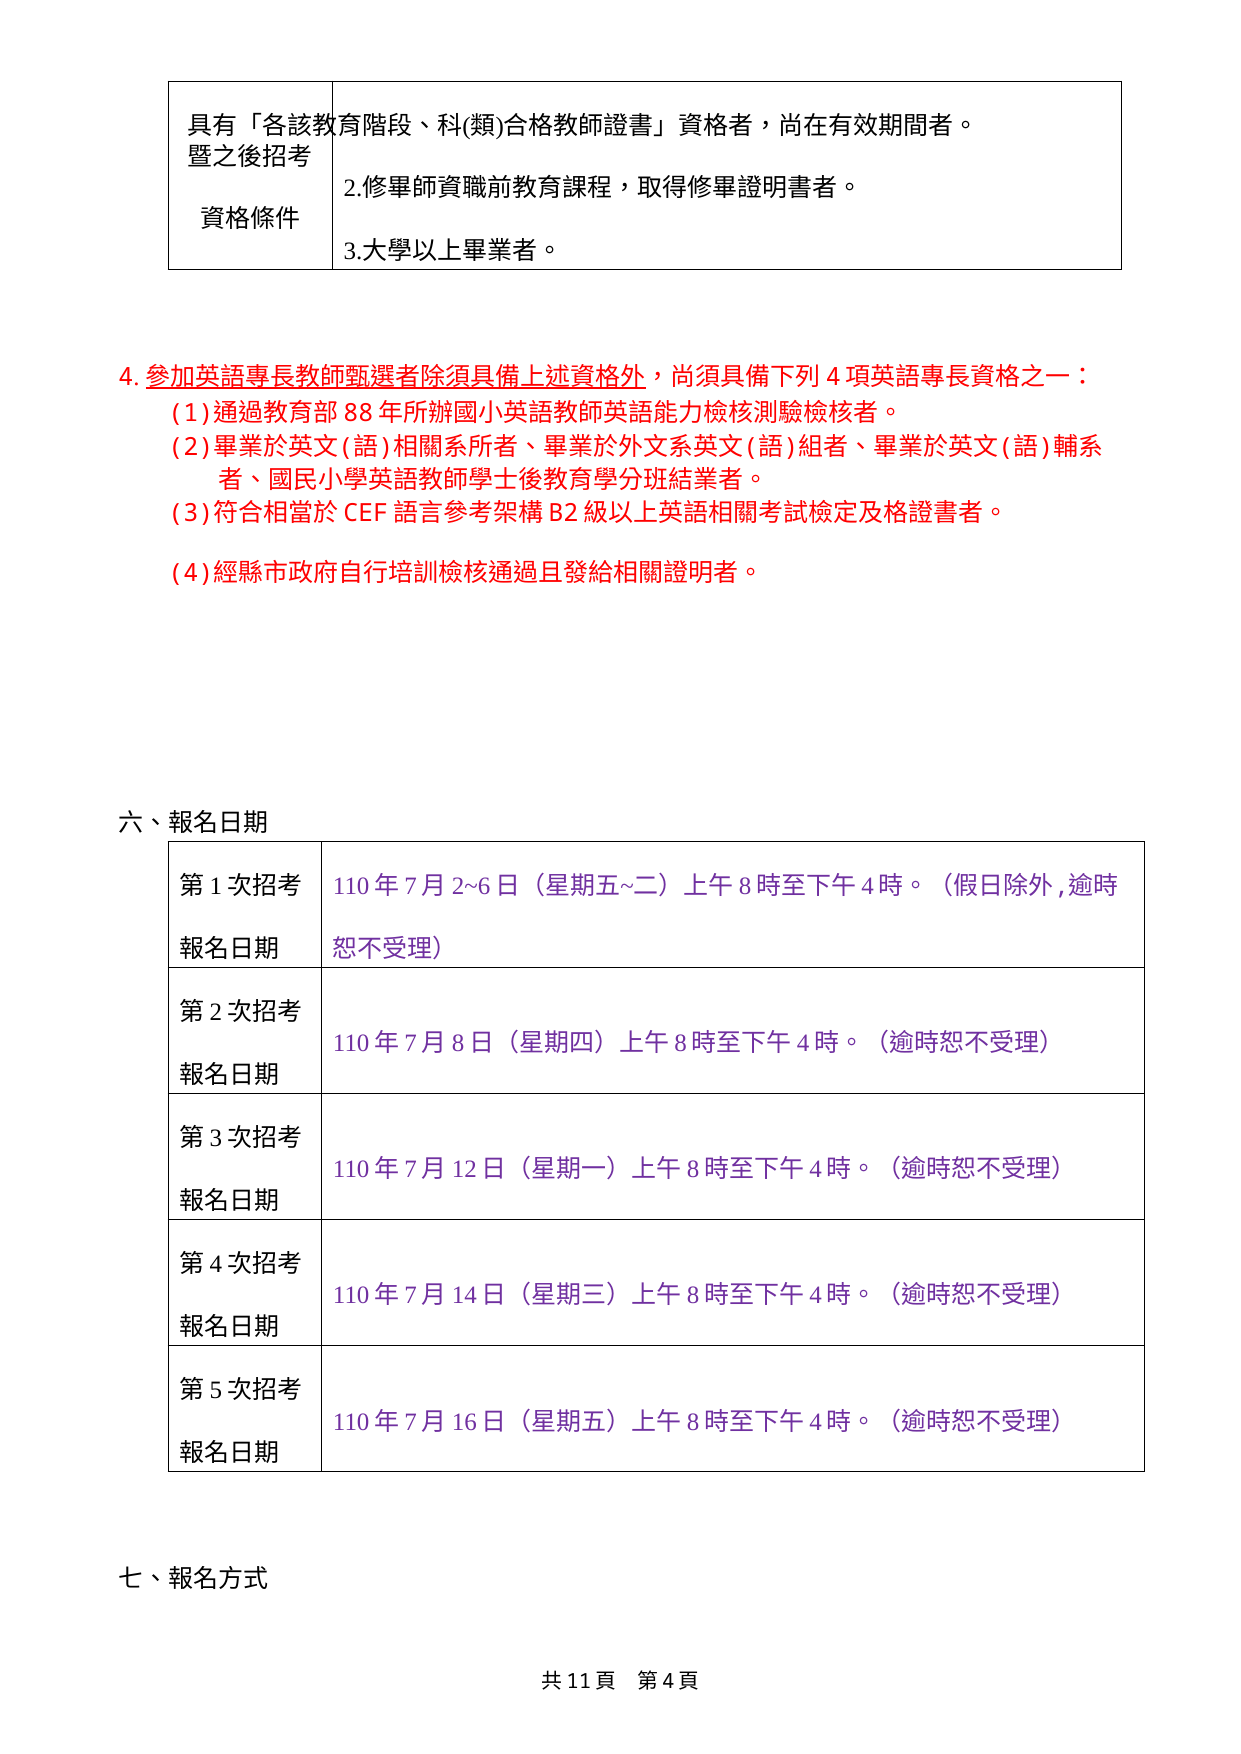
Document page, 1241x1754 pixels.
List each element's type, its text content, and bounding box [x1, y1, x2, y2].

table_cell 第3次招考報名日期 [169, 1094, 321, 1219]
table_cell 110年7月8日（星期四）上午8時至下午4時。（逾時恕不受理） [322, 968, 1144, 1093]
text 4. 參加英語專長教師甄選者除須具備上述資格外，尚須具備下列4項英語專長資格之一： [118, 333, 1122, 395]
table_cell 第5次招考報名日期 [169, 1346, 321, 1471]
table_cell 第3次招考暨之後招考資格條件 [169, 82, 332, 269]
text 七、報名方式 [118, 1535, 1122, 1597]
text (2)畢業於英文(語)相關系所者、畢業於外文系英文(語)組者、畢業於英文(語)輔系者、國民小學英語教師學士後教育學分班結業者。 [168, 428, 1122, 495]
text (1)通過教育部88年所辦國小英語教師英語能力檢核測驗檢核者。 [168, 395, 1122, 428]
table_cell 第2次招考報名日期 [169, 968, 321, 1093]
table_cell 第4次招考報名日期 [169, 1220, 321, 1345]
table_cell 依教育部訂定「中小學兼任代課及代理教師聘任辦法」第3條規定： 1.具有「各該教育階段、科(類)合格教師證書」資格者，尚在有效期間者。 2.修畢師資職前教育課程，取得修畢證明書者。 3.大學以上畢業者。 [333, 82, 1121, 269]
text (4)經縣市政府自行培訓檢核通過且發給相關證明者。 [168, 528, 1122, 591]
text 六、報名日期 [118, 778, 1122, 841]
table_cell 110年7月12日（星期一）上午8時至下午4時。（逾時恕不受理） [322, 1094, 1144, 1219]
table_cell 110年7月16日（星期五）上午8時至下午4時。（逾時恕不受理） [322, 1346, 1144, 1471]
table_cell 110年7月14日（星期三）上午8時至下午4時。（逾時恕不受理） [322, 1220, 1144, 1345]
table_header 110年7月2~6日（星期五~二）上午8時至下午4時。（假日除外,逾時恕不受理） [322, 842, 1144, 967]
text (3)符合相當於CEF語言參考架構B2級以上英語相關考試檢定及格證書者。 [168, 495, 1122, 528]
table_header 第1次招考報名日期 [169, 842, 321, 967]
